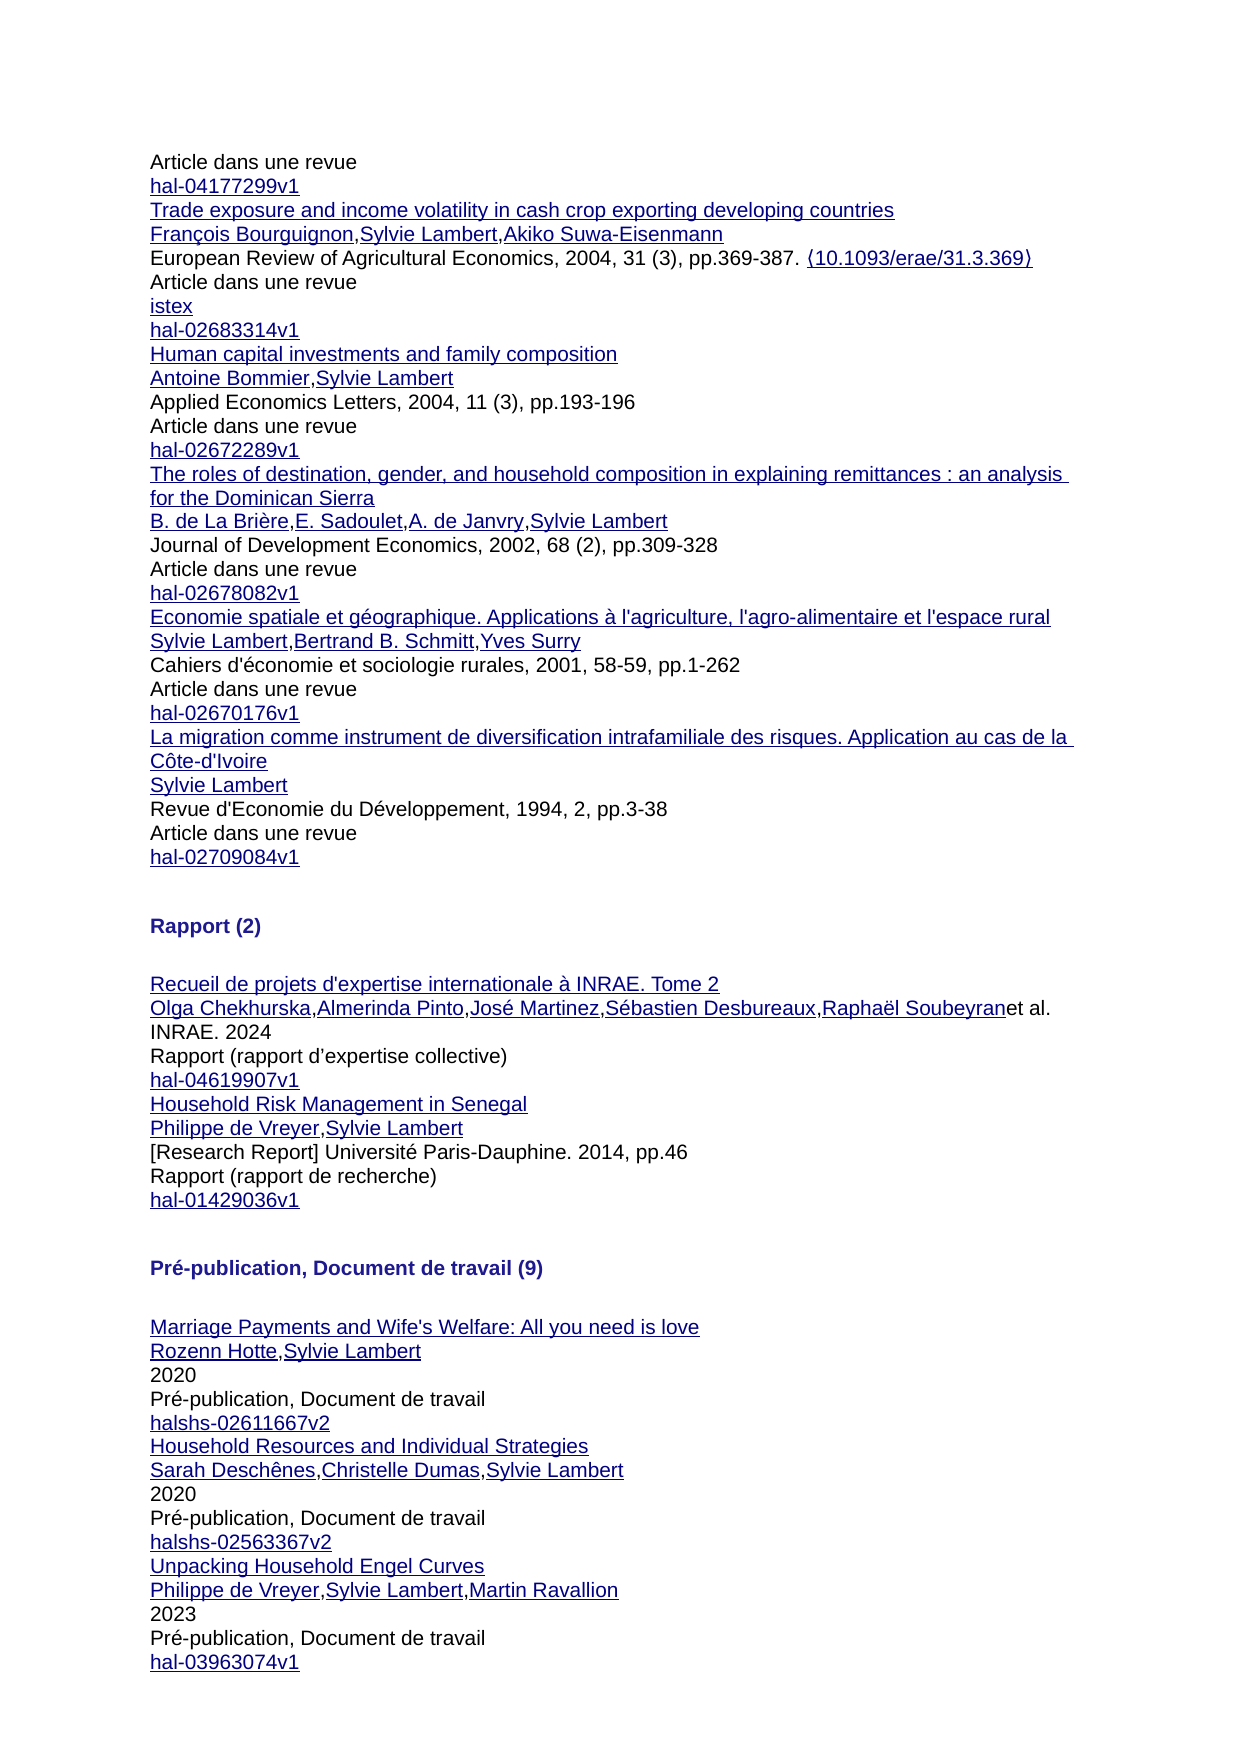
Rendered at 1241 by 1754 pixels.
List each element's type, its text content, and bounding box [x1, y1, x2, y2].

subtitle Rapport (2) [150, 913, 1090, 937]
table_cell Economie spatiale et géographique. Applications à l'agriculture, l'agro-alimentaire et l'espace rural Sylvie Lambert,Bertrand B. Schmitt,Yves Surry Cahiers d'économie et sociologie rurales, 2001, 58-59, pp.1-262 Article dans une revue hal-02670176v1 [150, 605, 1090, 725]
table_cell The roles of destination, gender, and household composition in explaining remittances : an analysis for the Dominican Sierra B. de La Brière,E. Sadoulet,A. de Janvry,Sylvie Lambert Journal of Development Economics, 2002, 68 (2), pp.309-328 Article dans une revue hal-02678082v1 [150, 461, 1090, 605]
table_header Recueil de projets d'expertise internationale à INRAE. Tome 2 Olga Chekhurska,Almerinda Pinto,José Martinez,Sébastien Desbureaux,Raphaël Soubeyranet al. INRAE. 2024 Rapport (rapport d’expertise collective) hal-04619907v1 [150, 972, 1090, 1092]
table_cell Household Resources and Individual Strategies Sarah Deschênes,Christelle Dumas,Sylvie Lambert 2020 Pré-publication, Document de travail halshs-02563367v2 [150, 1434, 1090, 1554]
table_cell Article dans une revue hal-04177299v1 [150, 150, 1090, 198]
table_cell Human capital investments and family composition Antoine Bommier,Sylvie Lambert Applied Economics Letters, 2004, 11 (3), pp.193-196 Article dans une revue hal-02672289v1 [150, 342, 1090, 461]
table_header Marriage Payments and Wife's Welfare: All you need is love Rozenn Hotte,Sylvie Lambert 2020 Pré-publication, Document de travail halshs-02611667v2 [150, 1315, 1090, 1434]
table_cell Trade exposure and income volatility in cash crop exporting developing countries François Bourguignon,Sylvie Lambert,Akiko Suwa-Eisenmann European Review of Agricultural Economics, 2004, 31 (3), pp.369-387. ⟨10.1093/erae/31.3.369⟩ Article dans une revue istex hal-02683314v1 [150, 198, 1090, 342]
table_cell Household Risk Management in Senegal Philippe de Vreyer,Sylvie Lambert [Research Report] Université Paris-Dauphine. 2014, pp.46 Rapport (rapport de recherche) hal-01429036v1 [150, 1092, 1090, 1211]
subtitle Pré-publication, Document de travail (9) [150, 1256, 1090, 1280]
table_cell Unpacking Household Engel Curves Philippe de Vreyer,Sylvie Lambert,Martin Ravallion 2023 Pré-publication, Document de travail hal-03963074v1 [150, 1554, 1090, 1674]
table_cell La migration comme instrument de diversification intrafamiliale des risques. Application au cas de la Côte-d'Ivoire Sylvie Lambert Revue d'Economie du Développement, 1994, 2, pp.3-38 Article dans une revue hal-02709084v1 [150, 725, 1090, 869]
